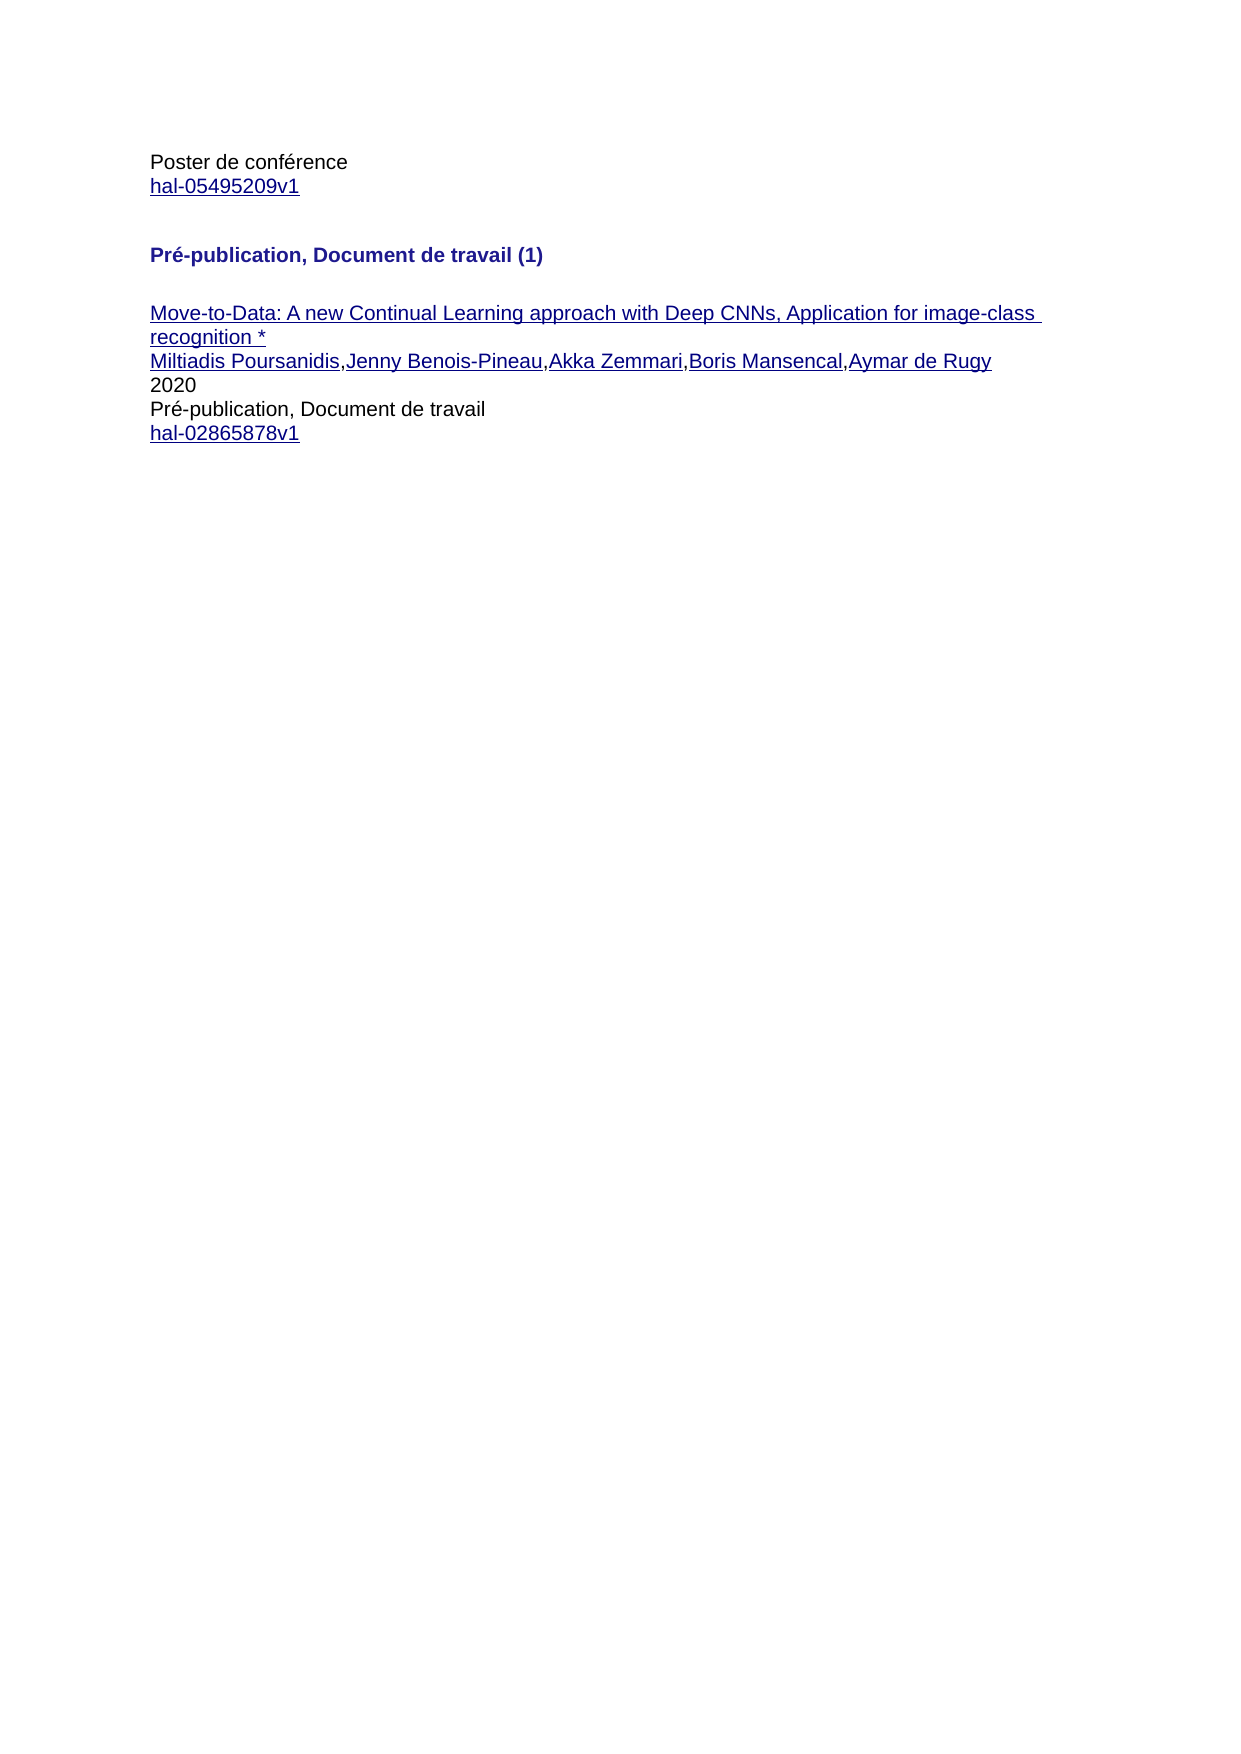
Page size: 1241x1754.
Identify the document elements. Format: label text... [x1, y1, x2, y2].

subtitle Pré-publication, Document de travail (1) [150, 243, 1090, 267]
table_header Poster de conférence hal-05495209v1 [150, 150, 1090, 198]
table_header Move-to-Data: A new Continual Learning approach with Deep CNNs, Application for image-class recognition * Miltiadis Poursanidis,Jenny Benois-Pineau,Akka Zemmari,Boris Mansencal,Aymar de Rugy 2020 Pré-publication, Document de travail hal-02865878v1 [150, 301, 1090, 445]
